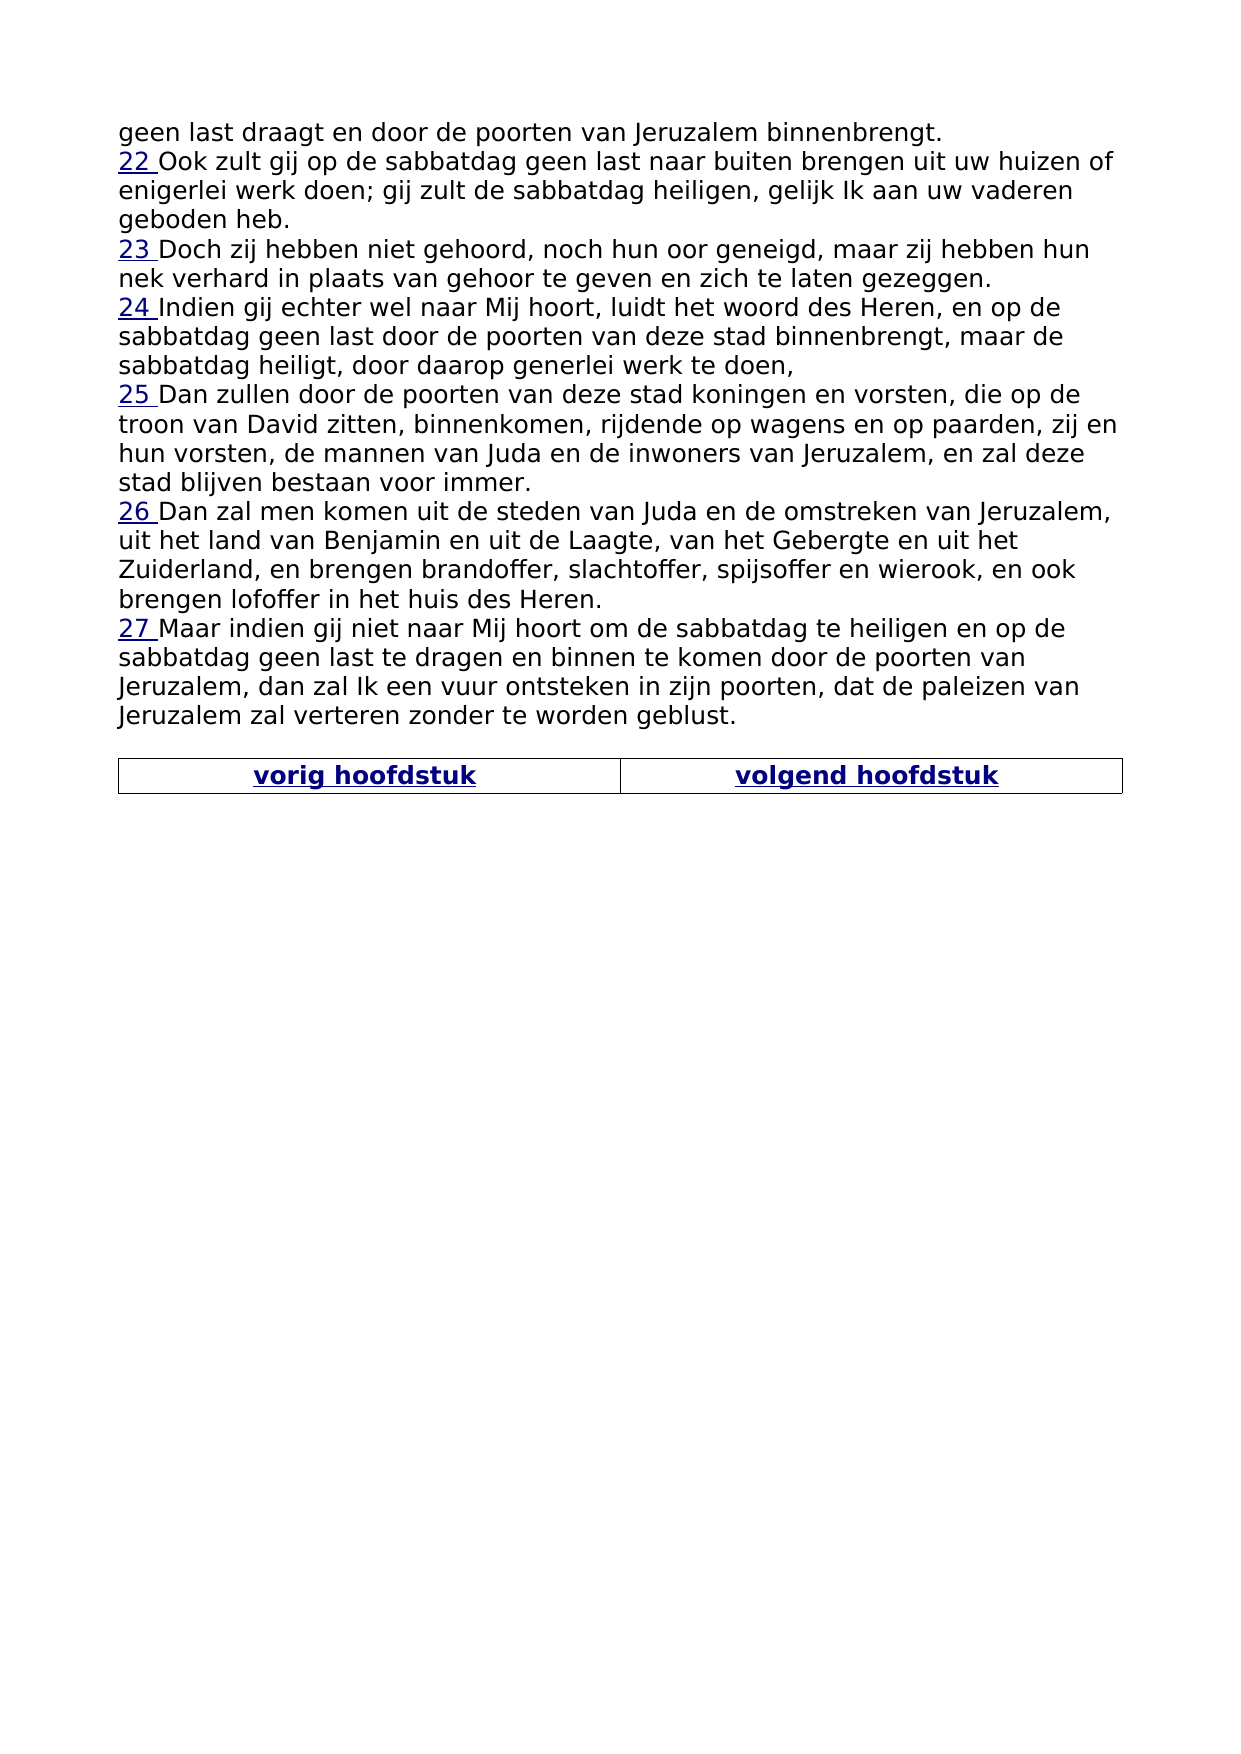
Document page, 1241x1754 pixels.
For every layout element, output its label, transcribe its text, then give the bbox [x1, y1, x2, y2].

table_header volgend hoofdstuk [621, 759, 1122, 793]
text geen last draagt en door de poorten van Jeruzalem binnenbrengt. 22 Ook zult gij op de sabbatdag geen last naar buiten brengen uit uw huizen of enigerlei werk doen; gij zult de sabbatdag heiligen, gelijk Ik aan uw vaderen geboden heb. 23 Doch zij hebben niet gehoord, noch hun oor geneigd, maar zij hebben hun nek verhard in plaats van gehoor te geven en zich te laten gezeggen. 24 Indien gij echter wel naar Mij hoort, luidt het woord des Heren, en op de sabbatdag geen last door de poorten van deze stad binnenbrengt, maar de sabbatdag heiligt, door daarop generlei werk te doen, 25 Dan zullen door de poorten van deze stad koningen en vorsten, die op de troon van David zitten, binnenkomen, rijdende op wagens en op paarden, zij en hun vorsten, de mannen van Juda en de inwoners van Jeruzalem, en zal deze stad blijven bestaan voor immer. 26 Dan zal men komen uit de steden van Juda en de omstreken van Jeruzalem, uit het land van Benjamin en uit de Laagte, van het Gebergte en uit het Zuiderland, en brengen brandoffer, slachtoffer, spijsoffer en wierook, en ook brengen lofoffer in het huis des Heren. 27 Maar indien gij niet naar Mij hoort om de sabbatdag te heiligen en op de sabbatdag geen last te dragen en binnen te komen door de poorten van Jeruzalem, dan zal Ik een vuur ontsteken in zijn poorten, dat de paleizen van Jeruzalem zal verteren zonder te worden geblust. [118, 118, 1122, 731]
table_header vorig hoofdstuk [119, 759, 620, 793]
